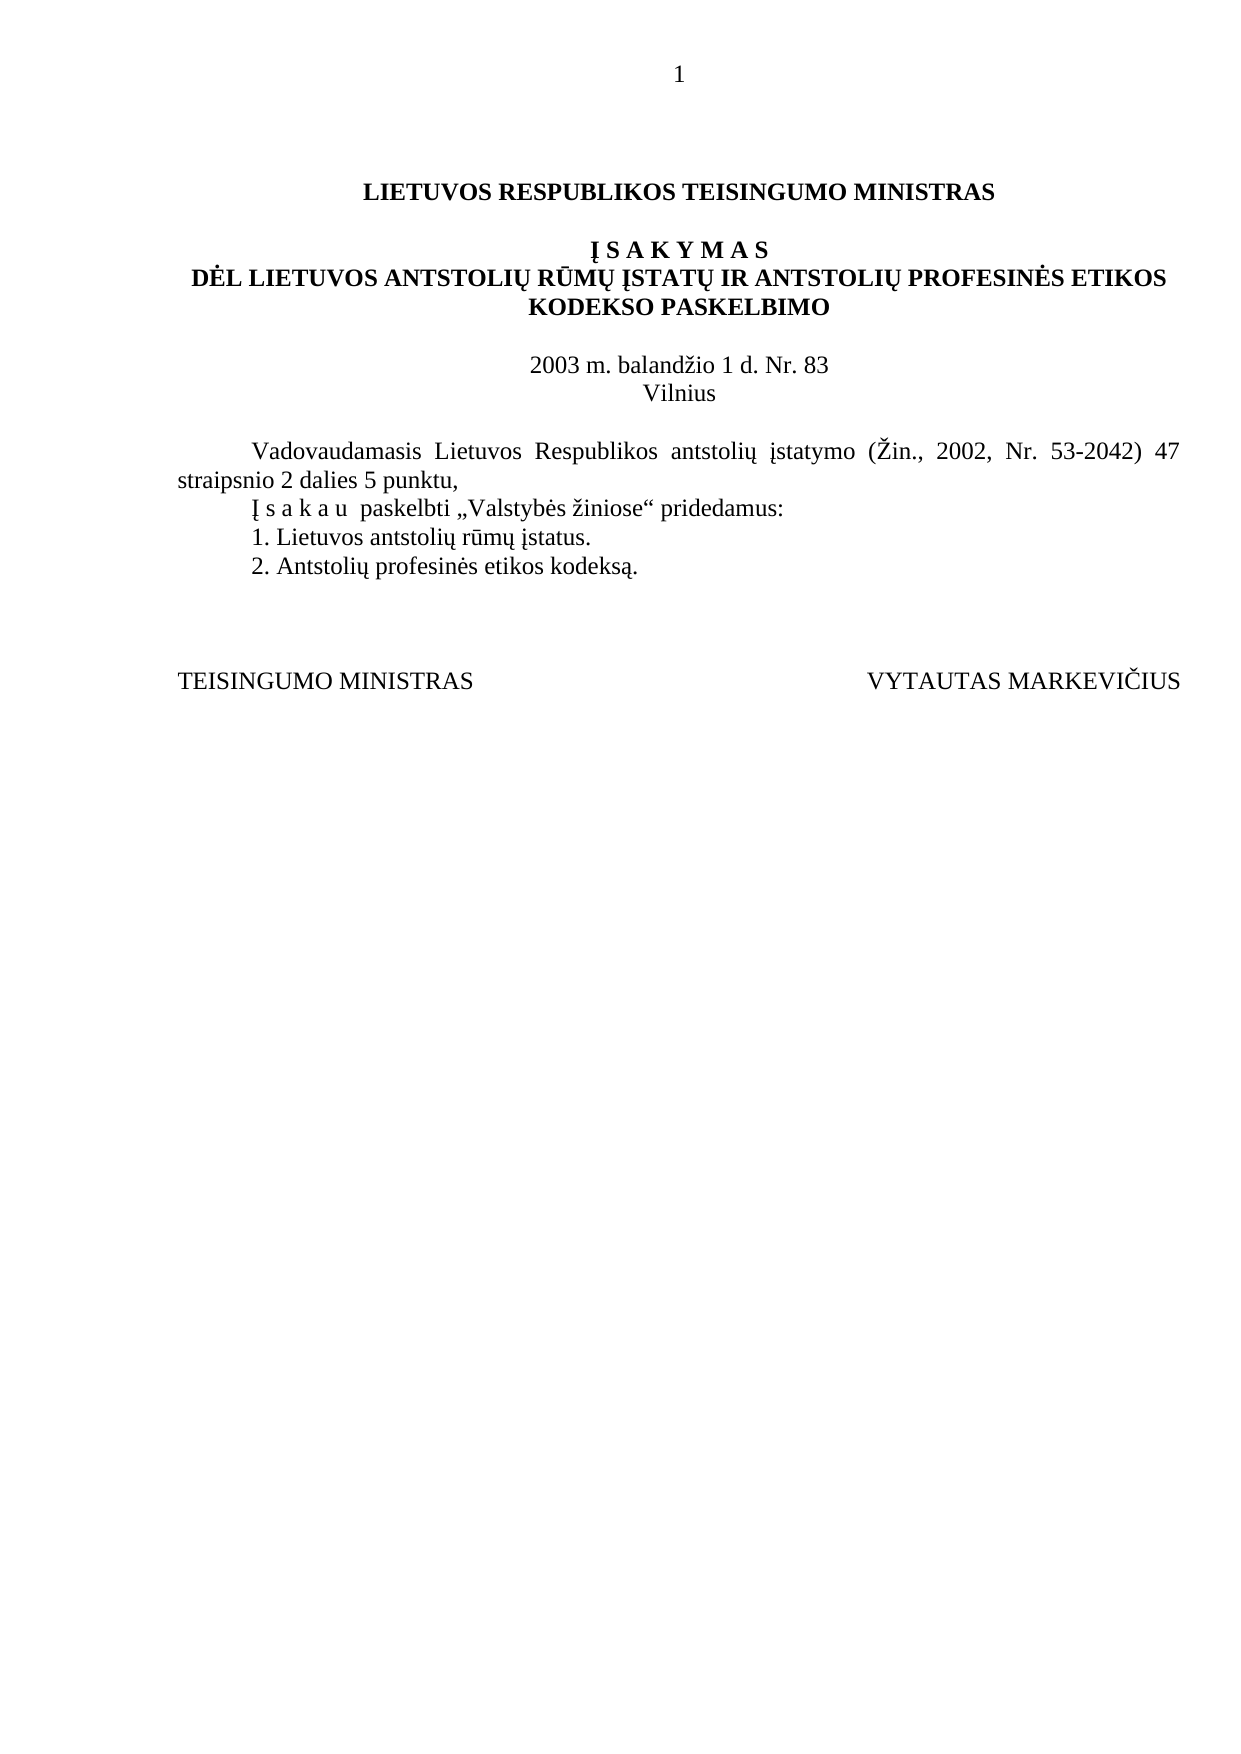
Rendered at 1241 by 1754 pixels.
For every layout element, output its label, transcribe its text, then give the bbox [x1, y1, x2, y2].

text Vilnius [177, 378, 1181, 407]
text 2003 m. balandžio 1 d. Nr. 83 [177, 350, 1181, 378]
text 1. Lietuvos antstolių rūmų įstatus. [177, 522, 1181, 551]
text DĖL LIETUVOS ANTSTOLIŲ RŪMŲ ĮSTATŲ IR ANTSTOLIŲ PROFESINĖS ETIKOS KODEKSO PASKELBIMO [177, 263, 1181, 321]
text TEISINGUMO MINISTRAS VYTAUTAS MARKEVIČIUS [177, 666, 1181, 695]
text 2. Antstolių profesinės etikos kodeksą. [177, 551, 1181, 580]
text Į S A K Y M A S [177, 235, 1181, 263]
text Vadovaudamasis Lietuvos Respublikos antstolių įstatymo (Žin., 2002, Nr. 53-2042) 47 straipsnio 2 dalies 5 punktu, [177, 436, 1181, 493]
text LIETUVOS RESPUBLIKOS TEISINGUMO MINISTRAS [177, 177, 1181, 206]
text Įsakau paskelbti „Valstybės žiniose“ pridedamus: [177, 493, 1181, 522]
